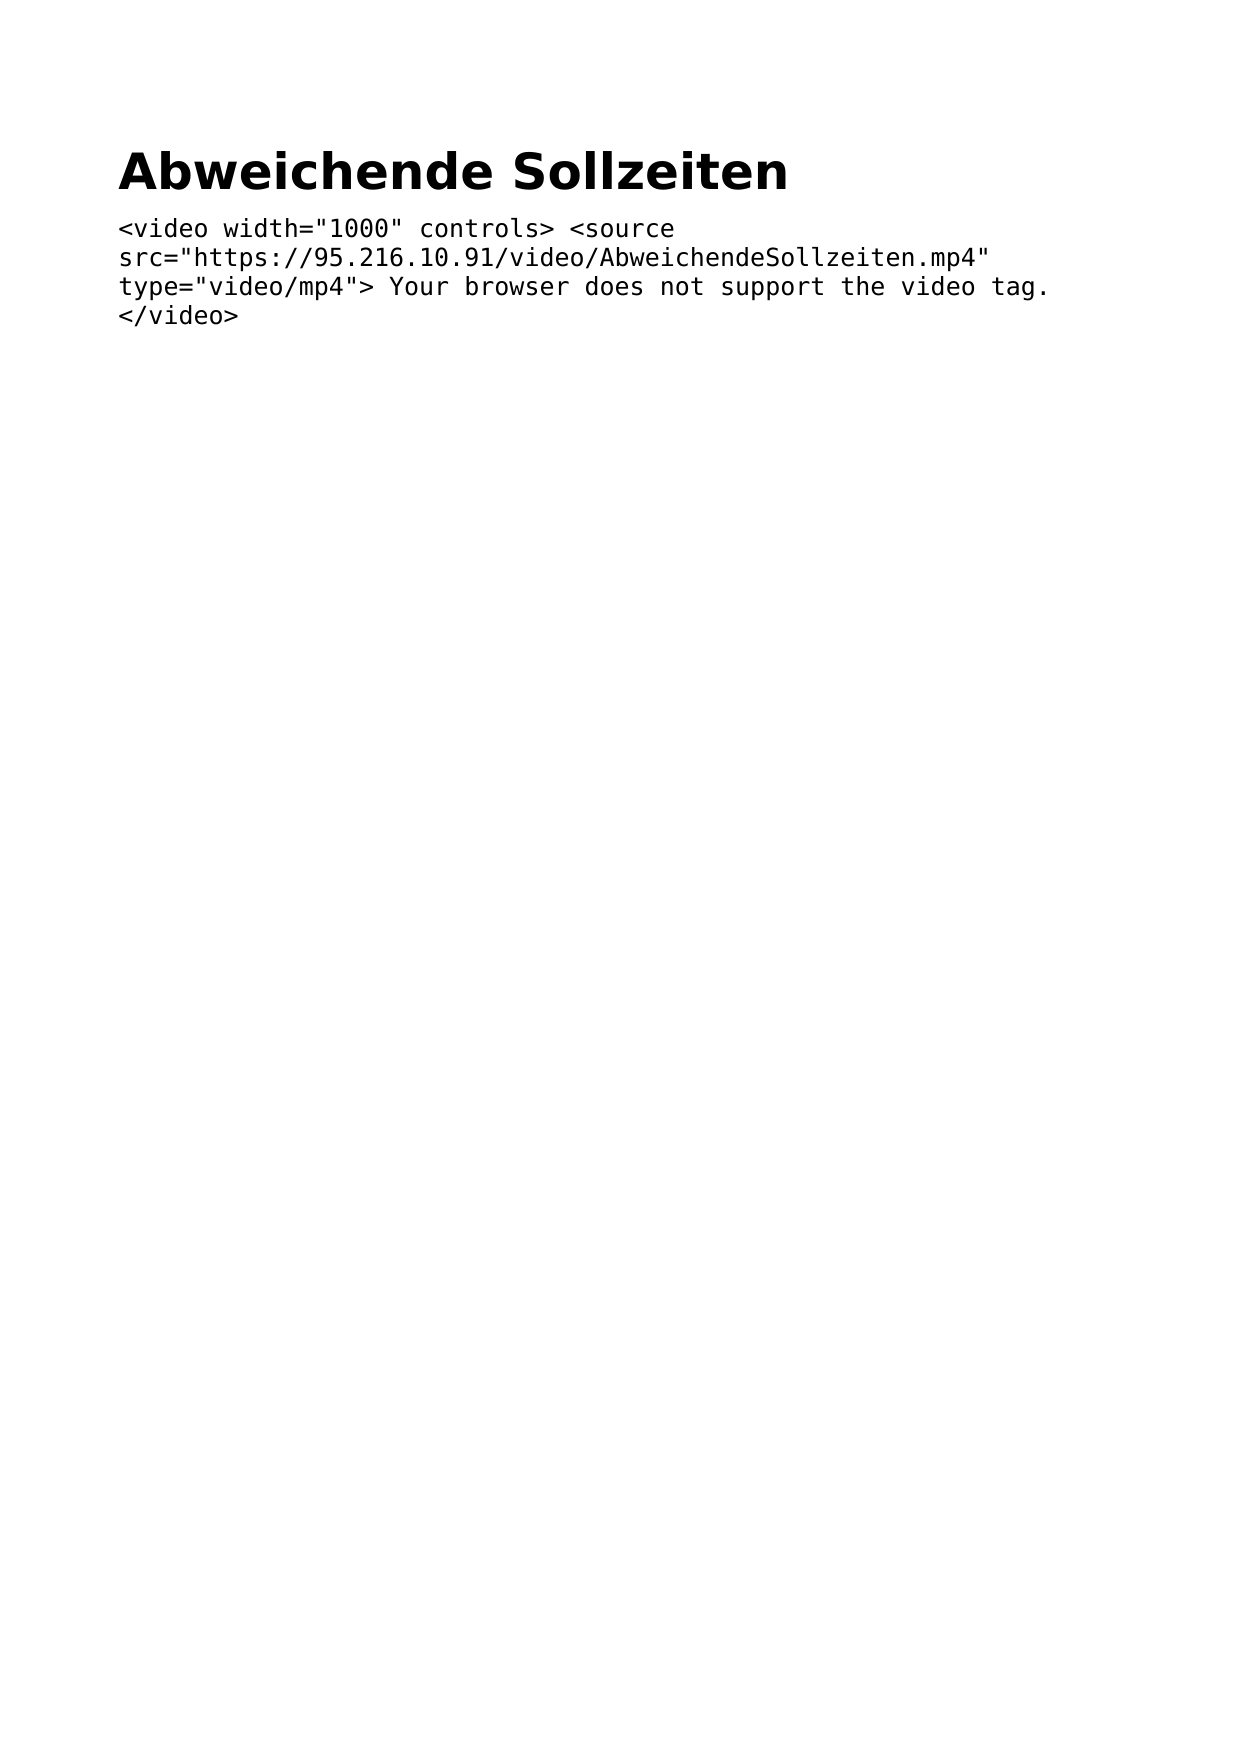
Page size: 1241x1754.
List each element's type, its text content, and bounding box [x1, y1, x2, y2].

text <video width="1000" controls> <source src="https://95.216.10.91/video/AbweichendeSollzeiten.mp4" type="video/mp4"> Your browser does not support the video tag. </video> [118, 214, 1122, 331]
subtitle Abweichende Sollzeiten [118, 143, 1122, 201]
